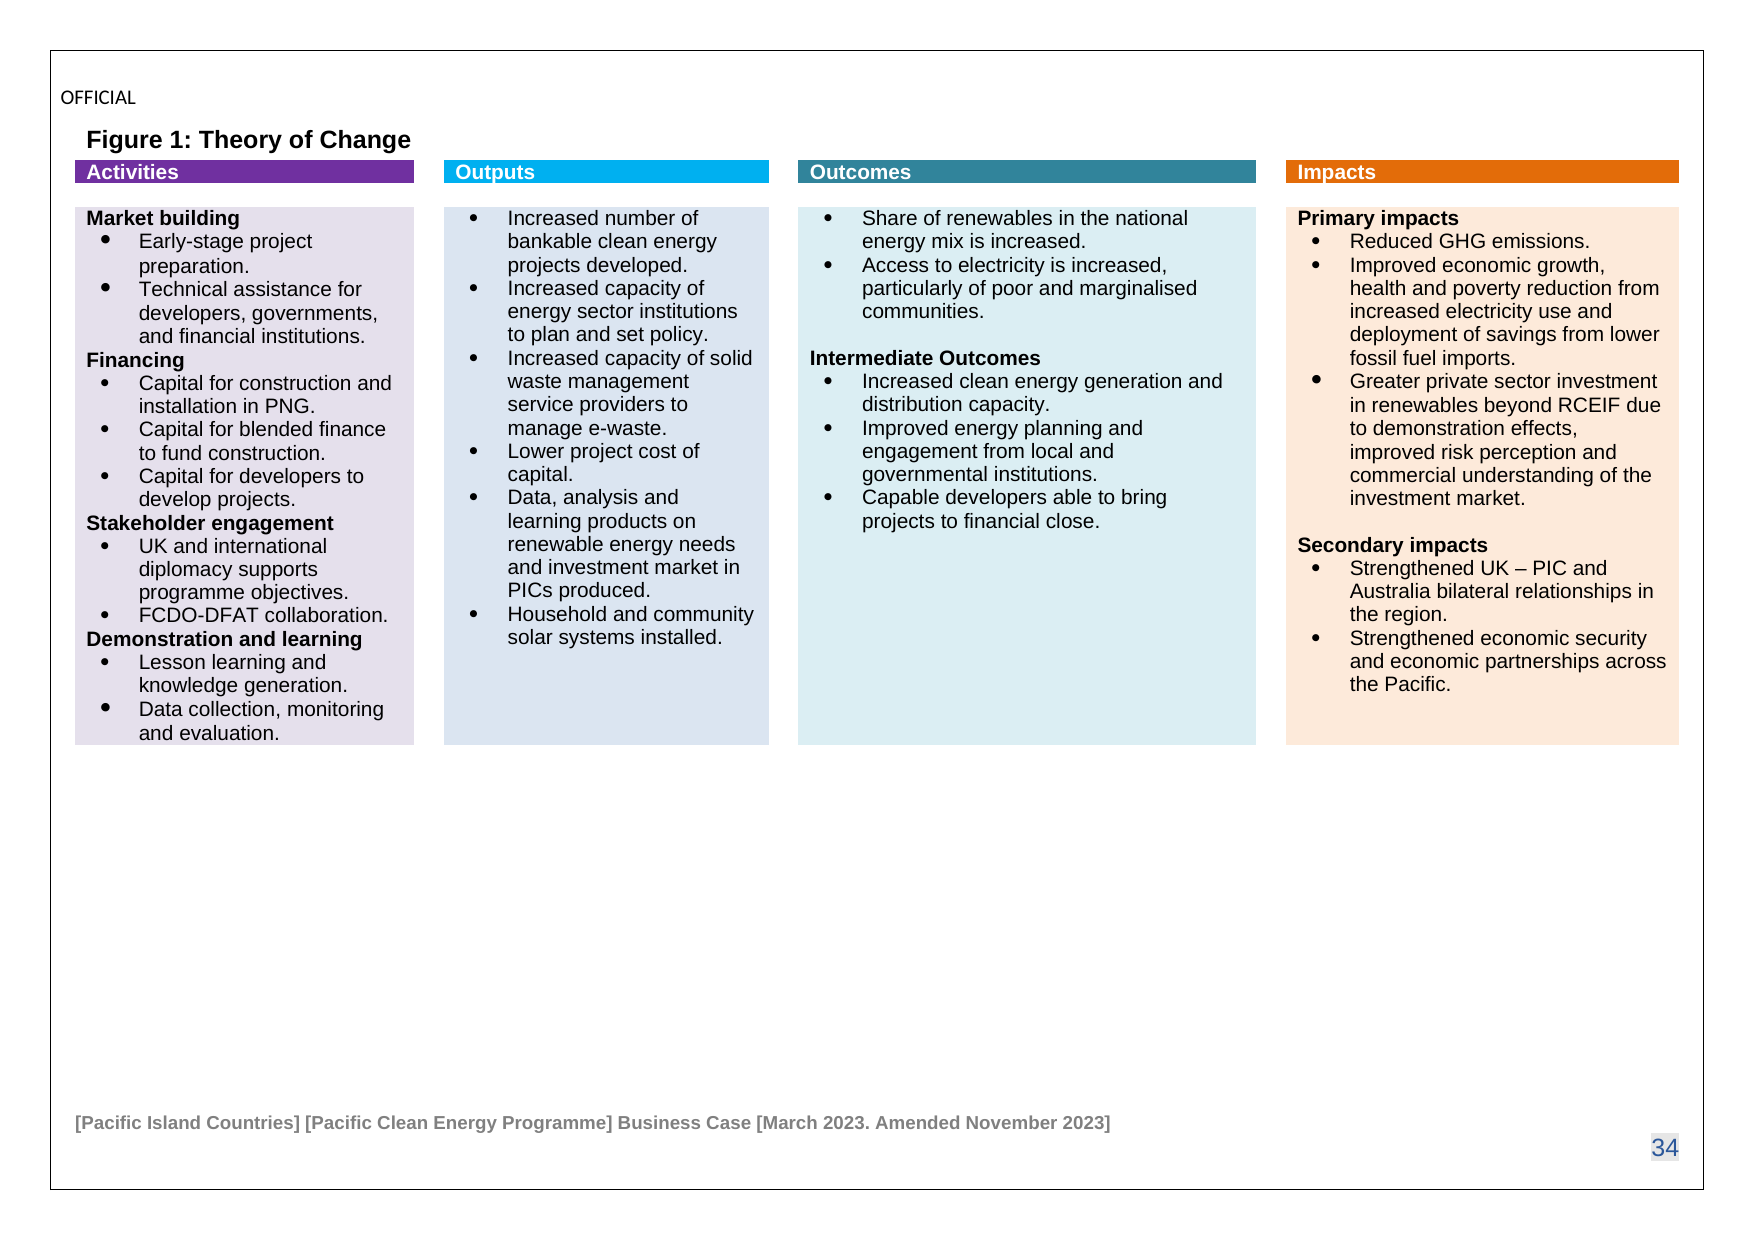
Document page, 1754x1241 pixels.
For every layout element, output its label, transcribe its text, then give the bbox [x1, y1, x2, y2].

table_cell [1256, 207, 1286, 745]
table_cell [769, 160, 798, 183]
table_cell [444, 184, 769, 207]
table_cell [769, 745, 798, 768]
table_cell Primary impacts Reduced GHG emissions. Improved economic growth, health and poverty reduction from increased electricity use and deployment of savings from lower fossil fuel imports. Greater private sector investment in renewables beyond RCEIF due to demonstration effects, improved risk perception and commercial understanding of the investment market. Secondary impacts Strengthened UK – PIC and Australia bilateral relationships in the region. Strengthened economic security and economic partnerships across the Pacific. [1286, 207, 1679, 745]
table_cell [1256, 184, 1286, 207]
table_cell [415, 184, 444, 207]
table_cell Activities [75, 160, 414, 183]
table_cell [1286, 745, 1679, 768]
table_cell [798, 184, 1256, 207]
table_cell [769, 184, 798, 207]
table_cell Increased number of bankable clean energy projects developed. Increased capacity of energy sector institutions to plan and set policy. Increased capacity of solid waste management service providers to manage e-waste. Lower project cost of capital. Data, analysis and learning products on renewable energy needs and investment market in PICs produced. Household and community solar systems installed. [444, 207, 769, 745]
table_cell Market building Early-stage project preparation. Technical assistance for developers, governments, and financial institutions. Financing Capital for construction and installation in PNG. Capital for blended finance to fund construction. Capital for developers to develop projects. Stakeholder engagement UK and international diplomacy supports programme objectives. FCDO-DFAT collaboration. Demonstration and learning Lesson learning and knowledge generation. Data collection, monitoring and evaluation. [75, 207, 414, 745]
table_cell [415, 207, 444, 745]
table_header Figure 1: Theory of Change [75, 126, 1286, 160]
table_cell [75, 745, 385, 768]
table_cell Outputs [444, 160, 769, 183]
table_cell Impacts [1286, 160, 1679, 183]
table_cell [444, 745, 769, 768]
table_cell [798, 745, 1256, 768]
table_cell [1256, 745, 1286, 768]
table_cell [75, 184, 414, 207]
table_cell [1256, 160, 1286, 183]
table_cell [385, 745, 444, 768]
table_cell Outcomes [798, 160, 1256, 183]
table_cell [415, 160, 444, 183]
table_cell Share of renewables in the national energy mix is increased. Access to electricity is increased, particularly of poor and marginalised communities. Intermediate Outcomes Increased clean energy generation and distribution capacity. Improved energy planning and engagement from local and governmental institutions. Capable developers able to bring projects to financial close. [798, 207, 1256, 745]
table_cell [769, 207, 798, 745]
table_cell [1286, 184, 1679, 207]
